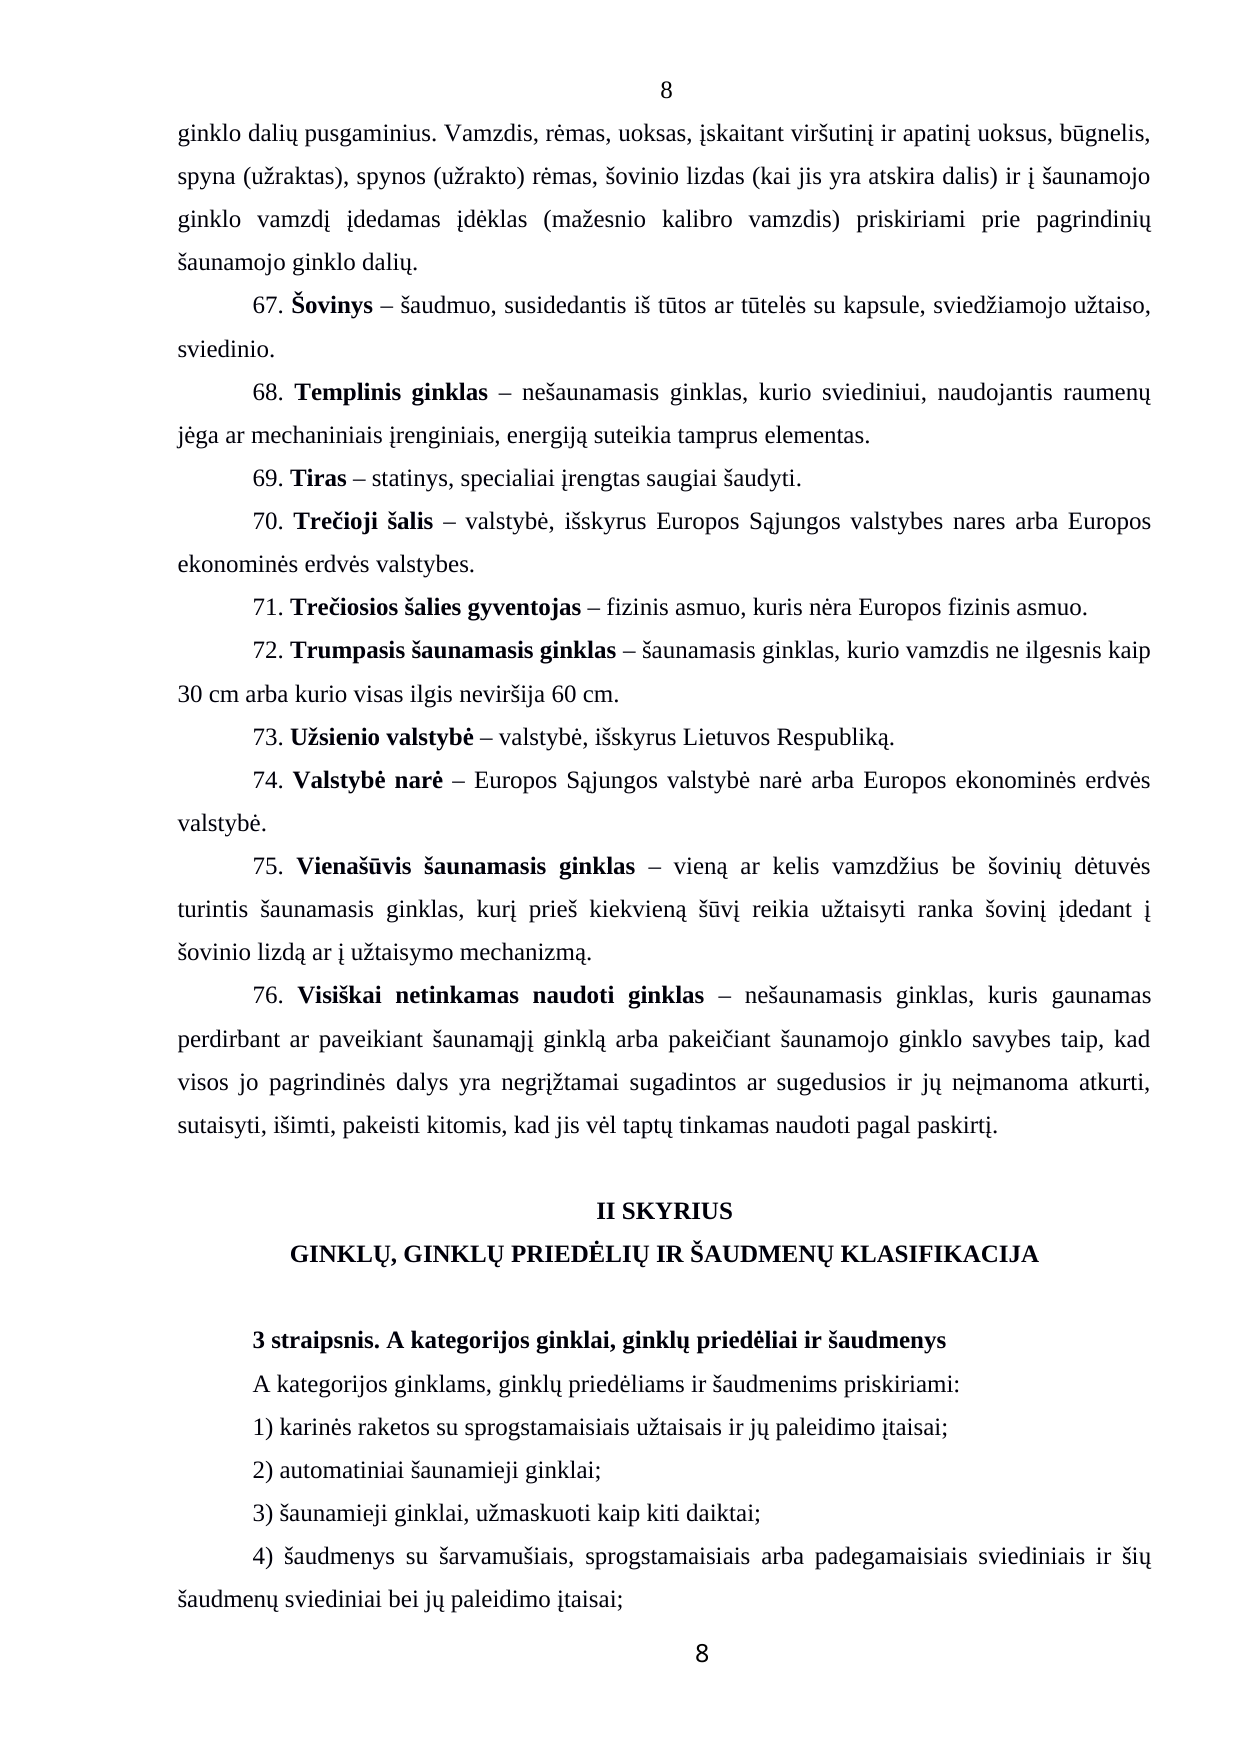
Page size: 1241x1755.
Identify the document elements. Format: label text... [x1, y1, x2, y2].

text GINKLŲ, ginklų priedėlių IR ŠAUDMENŲ klasifikacija [177, 1239, 1152, 1268]
text 4) šaudmenys su šarvamušiais, sprogstamaisiais arba padegamaisiais sviediniais ir šių šaudmenų sviediniai bei jų paleidimo įtaisai; [177, 1541, 1152, 1613]
text 72. Trumpasis šaunamasis ginklas – šaunamasis ginklas, kurio vamzdis ne ilgesnis kaip 30 cm arba kurio visas ilgis neviršija 60 cm. [177, 636, 1152, 707]
text 67. Šovinys – šaudmuo, susidedantis iš tūtos ar tūtelės su kapsule, sviedžiamojo užtaiso, sviedinio. [177, 291, 1152, 362]
text 1) karinės raketos su sprogstamaisiais užtaisais ir jų paleidimo įtaisai; [177, 1412, 1152, 1441]
text 76. Visiškai netinkamas naudoti ginklas – nešaunamasis ginklas, kuris gaunamas perdirbant ar paveikiant šaunamąjį ginklą arba pakeičiant šaunamojo ginklo savybes taip, kad visos jo pagrindinės dalys yra negrįžtamai sugadintos ar sugedusios ir jų neįmanoma atkurti, sutaisyti, išimti, pakeisti kitomis, kad jis vėl taptų tinkamas naudoti pagal paskirtį. [177, 981, 1152, 1139]
text 68. Templinis ginklas – nešaunamasis ginklas, kurio sviediniui, naudojantis raumenų jėga ar mechaniniais įrenginiais, energiją suteikia tamprus elementas. [177, 377, 1152, 449]
text ginklo dalių pusgaminius. Vamzdis, rėmas, uoksas, įskaitant viršutinį ir apatinį uoksus, būgnelis, spyna (užraktas), spynos (užrakto) rėmas, šovinio lizdas (kai jis yra atskira dalis) ir į šaunamojo ginklo vamzdį įdedamas įdėklas (mažesnio kalibro vamzdis) priskiriami prie pagrindinių šaunamojo ginklo dalių. [177, 118, 1152, 276]
text 3 straipsnis. A kategorijos ginklai, ginklų priedėliai ir šaudmenys [177, 1326, 1152, 1354]
text 74. Valstybė narė – Europos Sąjungos valstybė narė arba Europos ekonominės erdvės valstybė. [177, 765, 1152, 837]
text 71. Trečiosios šalies gyventojas – fizinis asmuo, kuris nėra Europos fizinis asmuo. [177, 592, 1152, 621]
text II SKYRIUS [177, 1196, 1152, 1225]
text 73. Užsienio valstybė – valstybė, išskyrus Lietuvos Respubliką. [177, 722, 1152, 751]
text A kategorijos ginklams, ginklų priedėliams ir šaudmenims priskiriami: [177, 1369, 1152, 1397]
text 69. Tiras – statinys, specialiai įrengtas saugiai šaudyti. [177, 463, 1152, 492]
text 3) šaunamieji ginklai, užmaskuoti kaip kiti daiktai; [177, 1498, 1152, 1527]
text 2) automatiniai šaunamieji ginklai; [177, 1455, 1152, 1484]
text 75. Vienašūvis šaunamasis ginklas – vieną ar kelis vamzdžius be šovinių dėtuvės turintis šaunamasis ginklas, kurį prieš kiekvieną šūvį reikia užtaisyti ranka šovinį įdedant į šovinio lizdą ar į užtaisymo mechanizmą. [177, 851, 1152, 966]
text 70. Trečioji šalis – valstybė, išskyrus Europos Sąjungos valstybes nares arba Europos ekonominės erdvės valstybes. [177, 506, 1152, 578]
